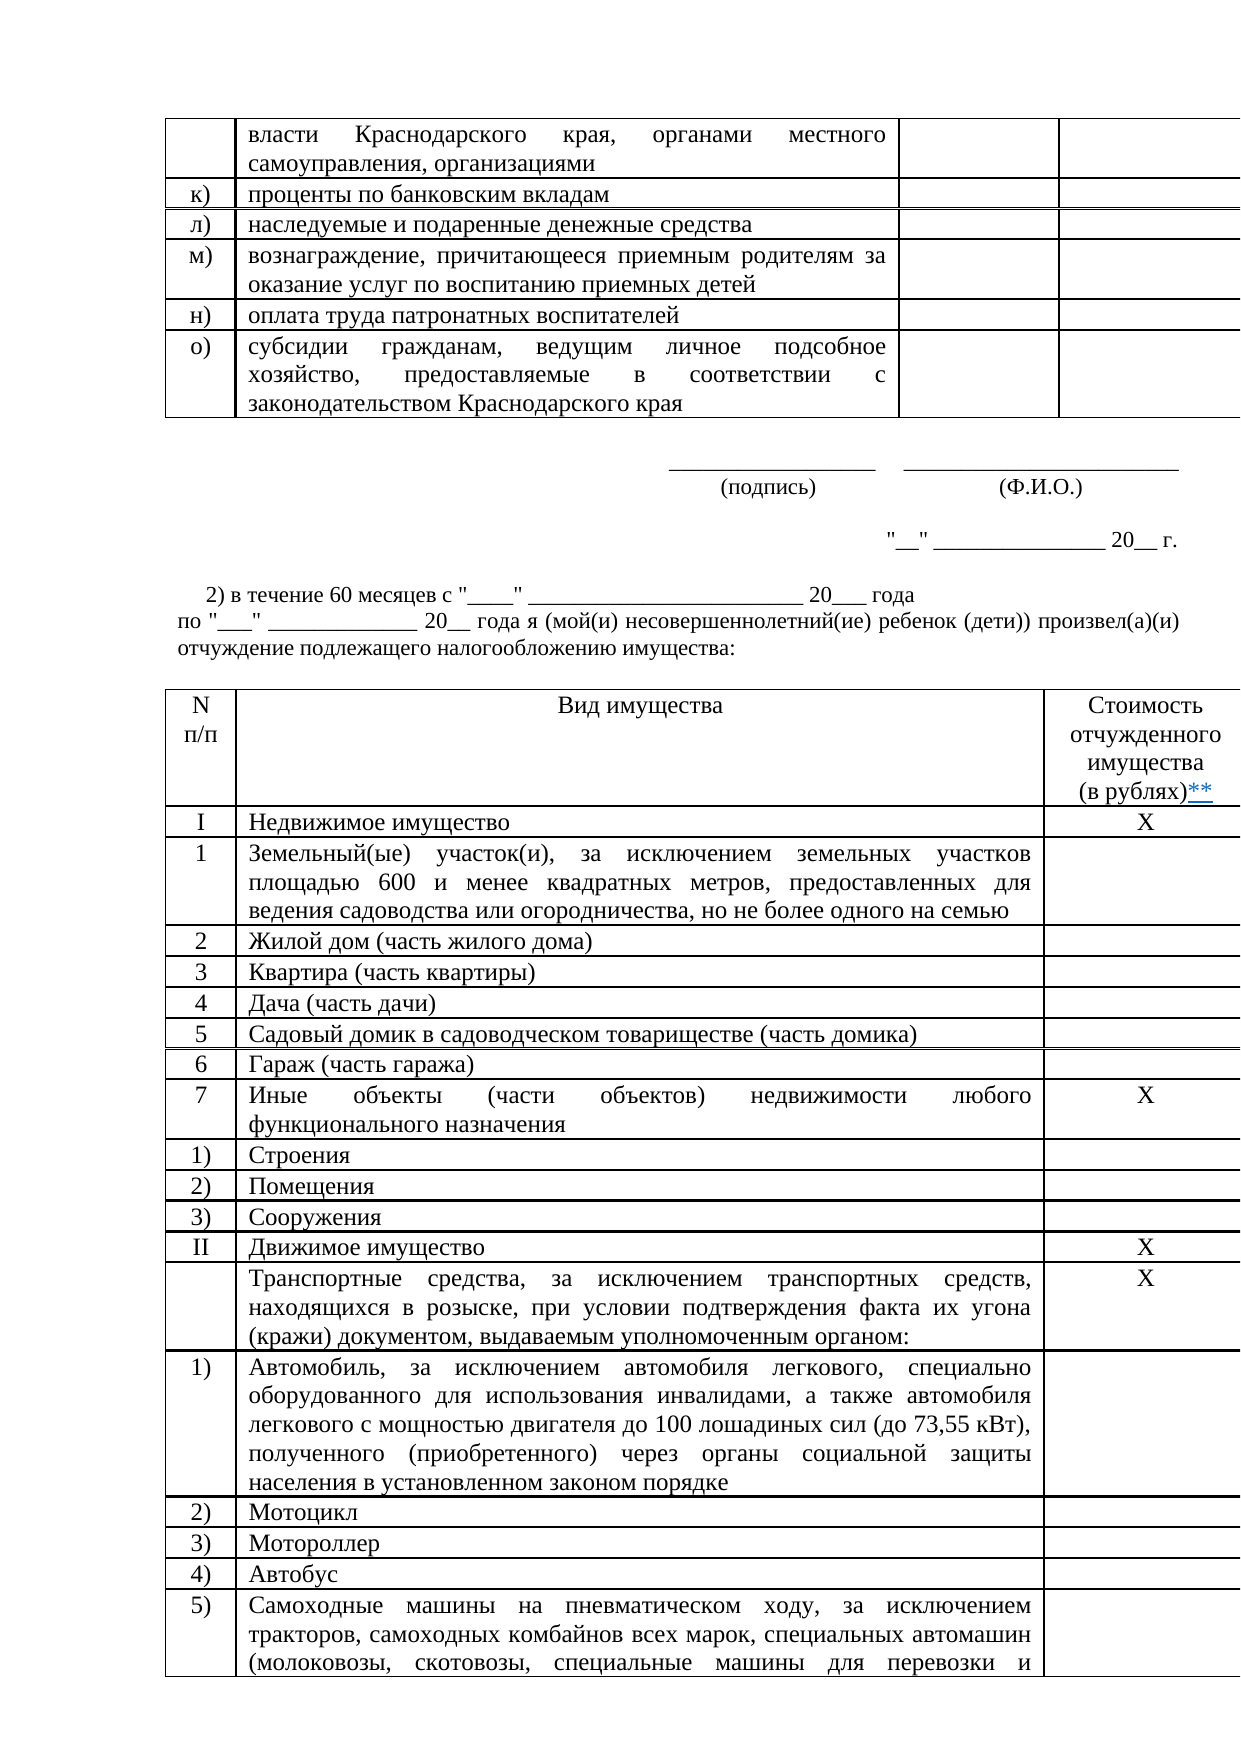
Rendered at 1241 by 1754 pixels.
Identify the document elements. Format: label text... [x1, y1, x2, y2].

table_cell о) [166, 331, 234, 417]
table_cell [166, 1263, 235, 1349]
table_cell [1045, 1171, 1240, 1199]
table_cell [1045, 1050, 1240, 1078]
table_cell I [166, 807, 235, 836]
table_cell наследуемые и подаренные денежные средства [237, 210, 898, 238]
table_cell [1060, 300, 1240, 329]
table_cell [1045, 1498, 1240, 1526]
table_cell л) [166, 210, 234, 238]
table_cell Гараж (часть гаража) [237, 1050, 1043, 1078]
table_cell 2 [166, 926, 235, 955]
table_cell 4) [166, 1559, 235, 1588]
table_cell к) [166, 179, 234, 207]
text __________________ ________________________ [177, 447, 1181, 473]
table_cell 2) [166, 1171, 235, 1199]
table_cell Движимое имущество [237, 1233, 1043, 1261]
table_cell Х [1045, 807, 1240, 836]
table_header N п/п [166, 690, 235, 805]
table_cell 3) [166, 1528, 235, 1557]
table_cell н) [166, 300, 234, 329]
table_cell 4 [166, 988, 235, 1017]
table_cell 3) [166, 1202, 235, 1230]
table_cell Автобус [237, 1559, 1043, 1588]
table_cell [1045, 1352, 1240, 1495]
table_header Вид имущества [237, 690, 1043, 805]
text "__" _______________ 20__ г. [177, 526, 1181, 552]
table_cell Дача (часть дачи) [237, 988, 1043, 1017]
table_cell II [166, 1233, 235, 1261]
table_cell [1045, 957, 1240, 986]
table_cell [1045, 1528, 1240, 1557]
table_cell Жилой дом (часть жилого дома) [237, 926, 1043, 955]
table_cell Мотоцикл [237, 1498, 1043, 1526]
table_cell 1 [166, 838, 235, 924]
table_cell [1060, 210, 1240, 238]
table_cell 6 [166, 1050, 235, 1078]
table_cell власти Краснодарского края, органами местного самоуправления, организациями [237, 119, 898, 177]
table_cell Транспортные средства, за исключением транспортных средств, находящихся в розыске, при условии подтверждения факта их угона (кражи) документом, выдаваемым уполномоченным органом: [237, 1263, 1043, 1349]
table_cell [1045, 1590, 1240, 1676]
table_cell [1060, 331, 1240, 417]
table_cell субсидии гражданам, ведущим личное подсобное хозяйство, предоставляемые в соответствии с законодательством Краснодарского края [237, 331, 898, 417]
table_cell 5) [166, 1590, 235, 1676]
table_cell [1045, 1140, 1240, 1169]
table_cell Х [1045, 1233, 1240, 1261]
table_cell [166, 119, 234, 177]
table_cell [900, 240, 1058, 298]
table_header Стоимость отчужденного имущества (в рублях)** [1045, 690, 1240, 805]
table_cell Мотороллер [237, 1528, 1043, 1557]
table_cell [1045, 988, 1240, 1017]
table_cell [900, 119, 1058, 177]
table_cell [1045, 1559, 1240, 1588]
table_cell проценты по банковским вкладам [237, 179, 898, 207]
table_cell Иные объекты (части объектов) недвижимости любого функционального назначения [237, 1080, 1043, 1138]
table_cell 2) [166, 1498, 235, 1526]
table_cell [900, 179, 1058, 207]
table_cell м) [166, 240, 234, 298]
text по "___" _____________ 20__ года я (мой(и) несовершеннолетний(ие) ребенок (дети)) произвел(а)(и) отчуждение подлежащего налогообложению имущества: [177, 607, 1181, 660]
table_cell [1045, 838, 1240, 924]
table_cell Земельный(ые) участок(и), за исключением земельных участков площадью 600 и менее квадратных метров, предоставленных для ведения садоводства или огородничества, но не более одного на семью [237, 838, 1043, 924]
table_cell 3 [166, 957, 235, 986]
table_cell Недвижимое имущество [237, 807, 1043, 836]
table_cell Самоходные машины на пневматическом ходу, за исключением тракторов, самоходных комбайнов всех марок, специальных автомашин (молоковозы, скотовозы, специальные машины для перевозки и [237, 1590, 1043, 1676]
table_cell Сооружения [237, 1202, 1043, 1230]
table_cell [900, 210, 1058, 238]
table_cell [1060, 240, 1240, 298]
table_cell [1045, 926, 1240, 955]
table_cell оплата труда патронатных воспитателей [237, 300, 898, 329]
table_cell 7 [166, 1080, 235, 1138]
table_cell Квартира (часть квартиры) [237, 957, 1043, 986]
table_cell [1045, 1019, 1240, 1047]
table_cell [1045, 1202, 1240, 1230]
table_cell [900, 331, 1058, 417]
table_cell вознаграждение, причитающееся приемным родителям за оказание услуг по воспитанию приемных детей [237, 240, 898, 298]
table_cell Х [1045, 1263, 1240, 1349]
table_cell [900, 300, 1058, 329]
text 2) в течение 60 месяцев с "____" ________________________ 20___ года [177, 581, 1181, 607]
table_cell 1) [166, 1140, 235, 1169]
table_cell Садовый домик в садоводческом товариществе (часть домика) [237, 1019, 1043, 1047]
table_cell Автомобиль, за исключением автомобиля легкового, специально оборудованного для использования инвалидами, а также автомобиля легкового с мощностью двигателя до 100 лошадиных сил (до 73,55 кВт), полученного (приобретенного) через органы социальной защиты населения в установленном законом порядке [237, 1352, 1043, 1495]
table_cell Х [1045, 1080, 1240, 1138]
table_cell 5 [166, 1019, 235, 1047]
table_cell 1) [166, 1352, 235, 1495]
table_cell [1060, 119, 1240, 177]
table_cell Помещения [237, 1171, 1043, 1199]
table_cell [1060, 179, 1240, 207]
text (подпись) (Ф.И.О.) [177, 473, 1181, 499]
table_cell Строения [237, 1140, 1043, 1169]
